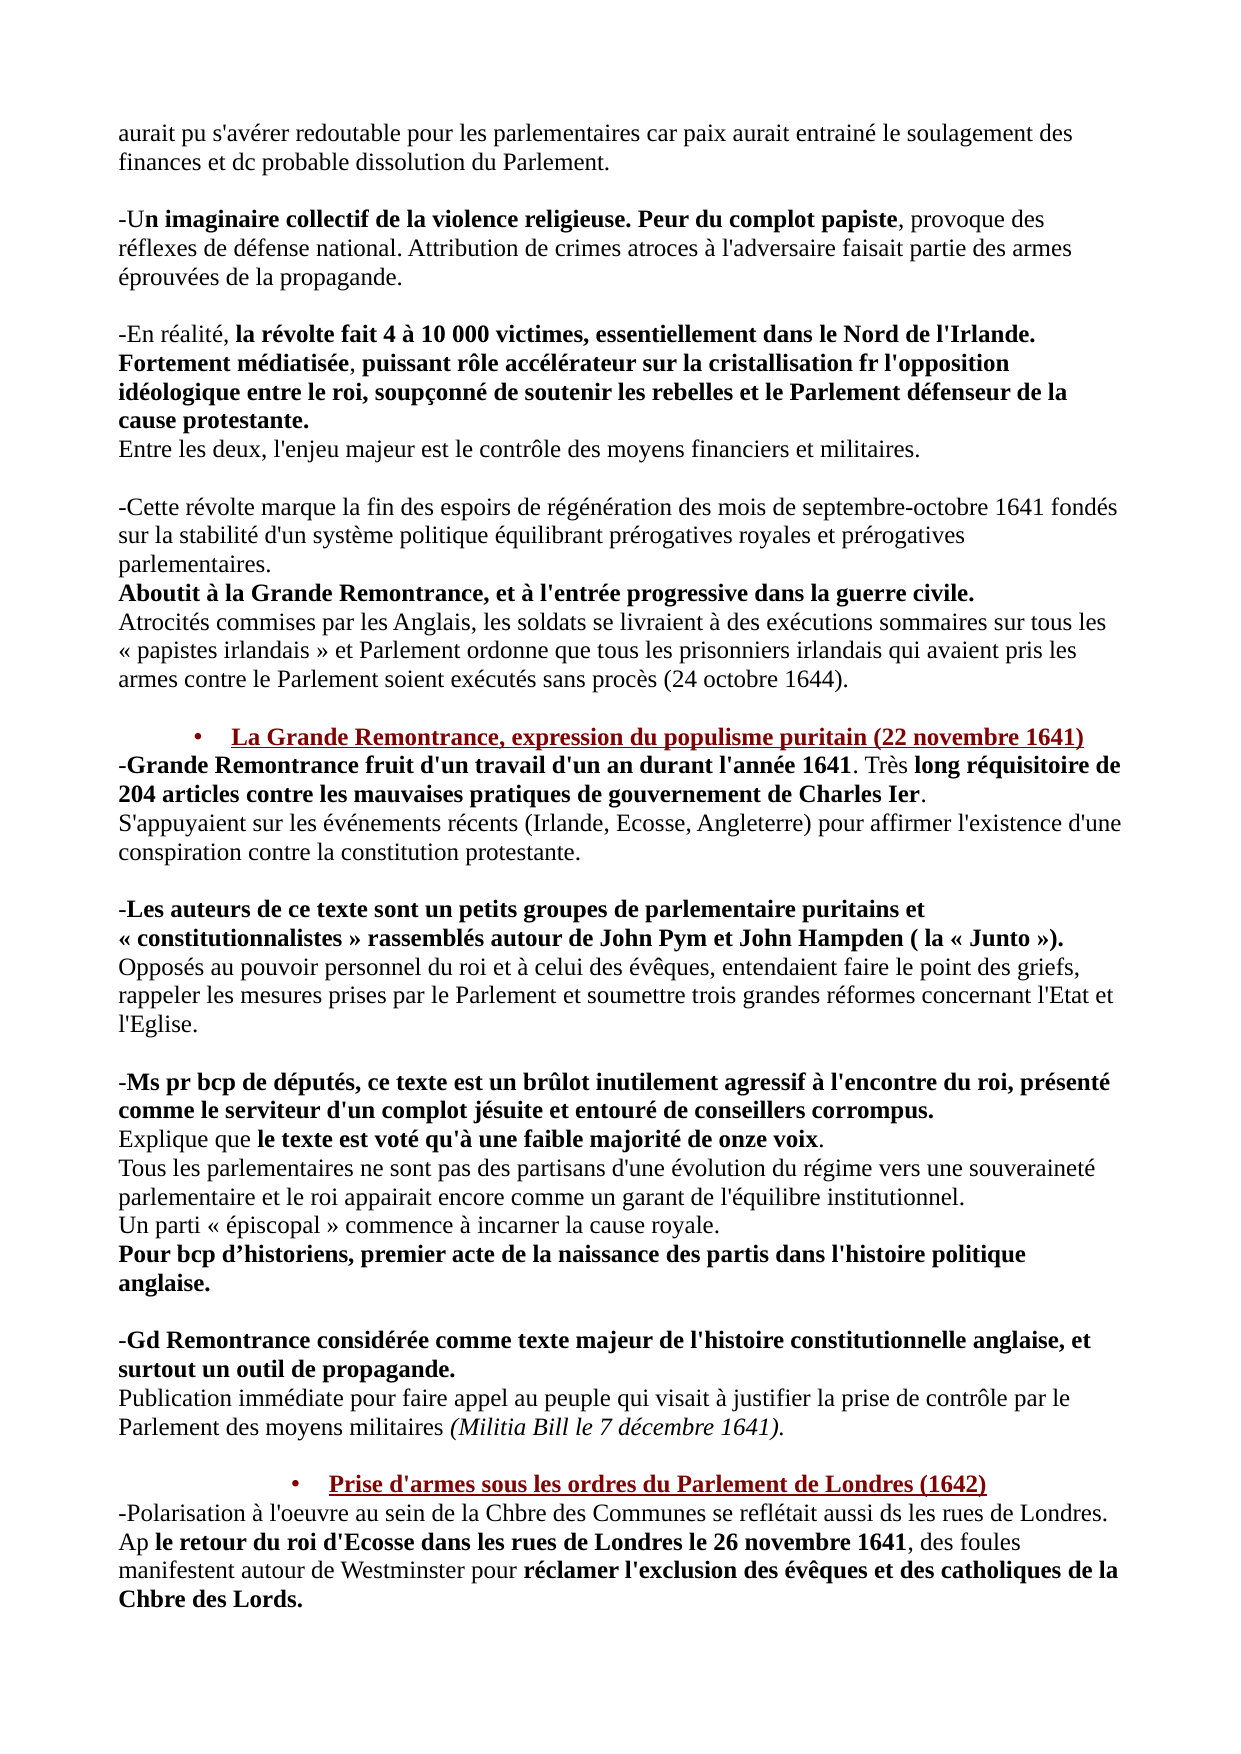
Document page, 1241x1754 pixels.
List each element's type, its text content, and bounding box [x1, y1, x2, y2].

text Un parti « épiscopal » commence à incarner la cause royale. [118, 1211, 1122, 1239]
list La Grande Remontrance, expression du populisme puritain (22 novembre 1641) [156, 722, 1122, 751]
text aurait pu s'avérer redoutable pour les parlementaires car paix aurait entrainé le soulagement des finances et dc probable dissolution du Parlement. [118, 118, 1122, 176]
text -Cette révolte marque la fin des espoirs de régénération des mois de septembre-octobre 1641 fondés sur la stabilité d'un système politique équilibrant prérogatives royales et prérogatives parlementaires. [118, 492, 1122, 578]
text Explique que le texte est voté qu'à une faible majorité de onze voix. [118, 1124, 1122, 1153]
text -Gd Remontrance considérée comme texte majeur de l'histoire constitutionnelle anglaise, et surtout un outil de propagande. [118, 1326, 1122, 1383]
text -Grande Remontrance fruit d'un travail d'un an durant l'année 1641. Très long réquisitoire de 204 articles contre les mauvaises pratiques de gouvernement de Charles Ier. [118, 751, 1122, 808]
text Tous les parlementaires ne sont pas des partisans d'une évolution du régime vers une souveraineté parlementaire et le roi appairait encore comme un garant de l'équilibre institutionnel. [118, 1153, 1122, 1211]
text S'appuyaient sur les événements récents (Irlande, Ecosse, Angleterre) pour affirmer l'existence d'une conspiration contre la constitution protestante. [118, 808, 1122, 866]
text -Ms pr bcp de députés, ce texte est un brûlot inutilement agressif à l'encontre du roi, présenté comme le serviteur d'un complot jésuite et entouré de conseillers corrompus. [118, 1067, 1122, 1124]
text Aboutit à la Grande Remontrance, et à l'entrée progressive dans la guerre civile. [118, 578, 1122, 607]
list Prise d'armes sous les ordres du Parlement de Londres (1642) [156, 1469, 1122, 1498]
text -Un imaginaire collectif de la violence religieuse. Peur du complot papiste, provoque des réflexes de défense national. Attribution de crimes atroces à l'adversaire faisait partie des armes éprouvées de la propagande. [118, 204, 1122, 291]
text Opposés au pouvoir personnel du roi et à celui des évêques, entendaient faire le point des griefs, rappeler les mesures prises par le Parlement et soumettre trois grandes réformes concernant l'Etat et l'Eglise. [118, 952, 1122, 1038]
text Atrocités commises par les Anglais, les soldats se livraient à des exécutions sommaires sur tous les « papistes irlandais » et Parlement ordonne que tous les prisonniers irlandais qui avaient pris les armes contre le Parlement soient exécutés sans procès (24 octobre 1644). [118, 607, 1122, 693]
text Ap le retour du roi d'Ecosse dans les rues de Londres le 26 novembre 1641, des foules manifestent autour de Westminster pour réclamer l'exclusion des évêques et des catholiques de la Chbre des Lords. [118, 1527, 1122, 1613]
text Entre les deux, l'enjeu majeur est le contrôle des moyens financiers et militaires. [118, 434, 1122, 463]
text -En réalité, la révolte fait 4 à 10 000 victimes, essentiellement dans le Nord de l'Irlande. Fortement médiatisée, puissant rôle accélérateur sur la cristallisation fr l'opposition idéologique entre le roi, soupçonné de soutenir les rebelles et le Parlement défenseur de la cause protestante. [118, 319, 1122, 434]
text -Les auteurs de ce texte sont un petits groupes de parlementaire puritains et « constitutionnalistes » rassemblés autour de John Pym et John Hampden ( la « Junto »). [118, 894, 1122, 952]
text Publication immédiate pour faire appel au peuple qui visait à justifier la prise de contrôle par le Parlement des moyens militaires (Militia Bill le 7 décembre 1641). [118, 1383, 1122, 1441]
text Pour bcp d’historiens, premier acte de la naissance des partis dans l'histoire politique anglaise. [118, 1239, 1122, 1297]
text -Polarisation à l'oeuvre au sein de la Chbre des Communes se reflétait aussi ds les rues de Londres. [118, 1498, 1122, 1527]
